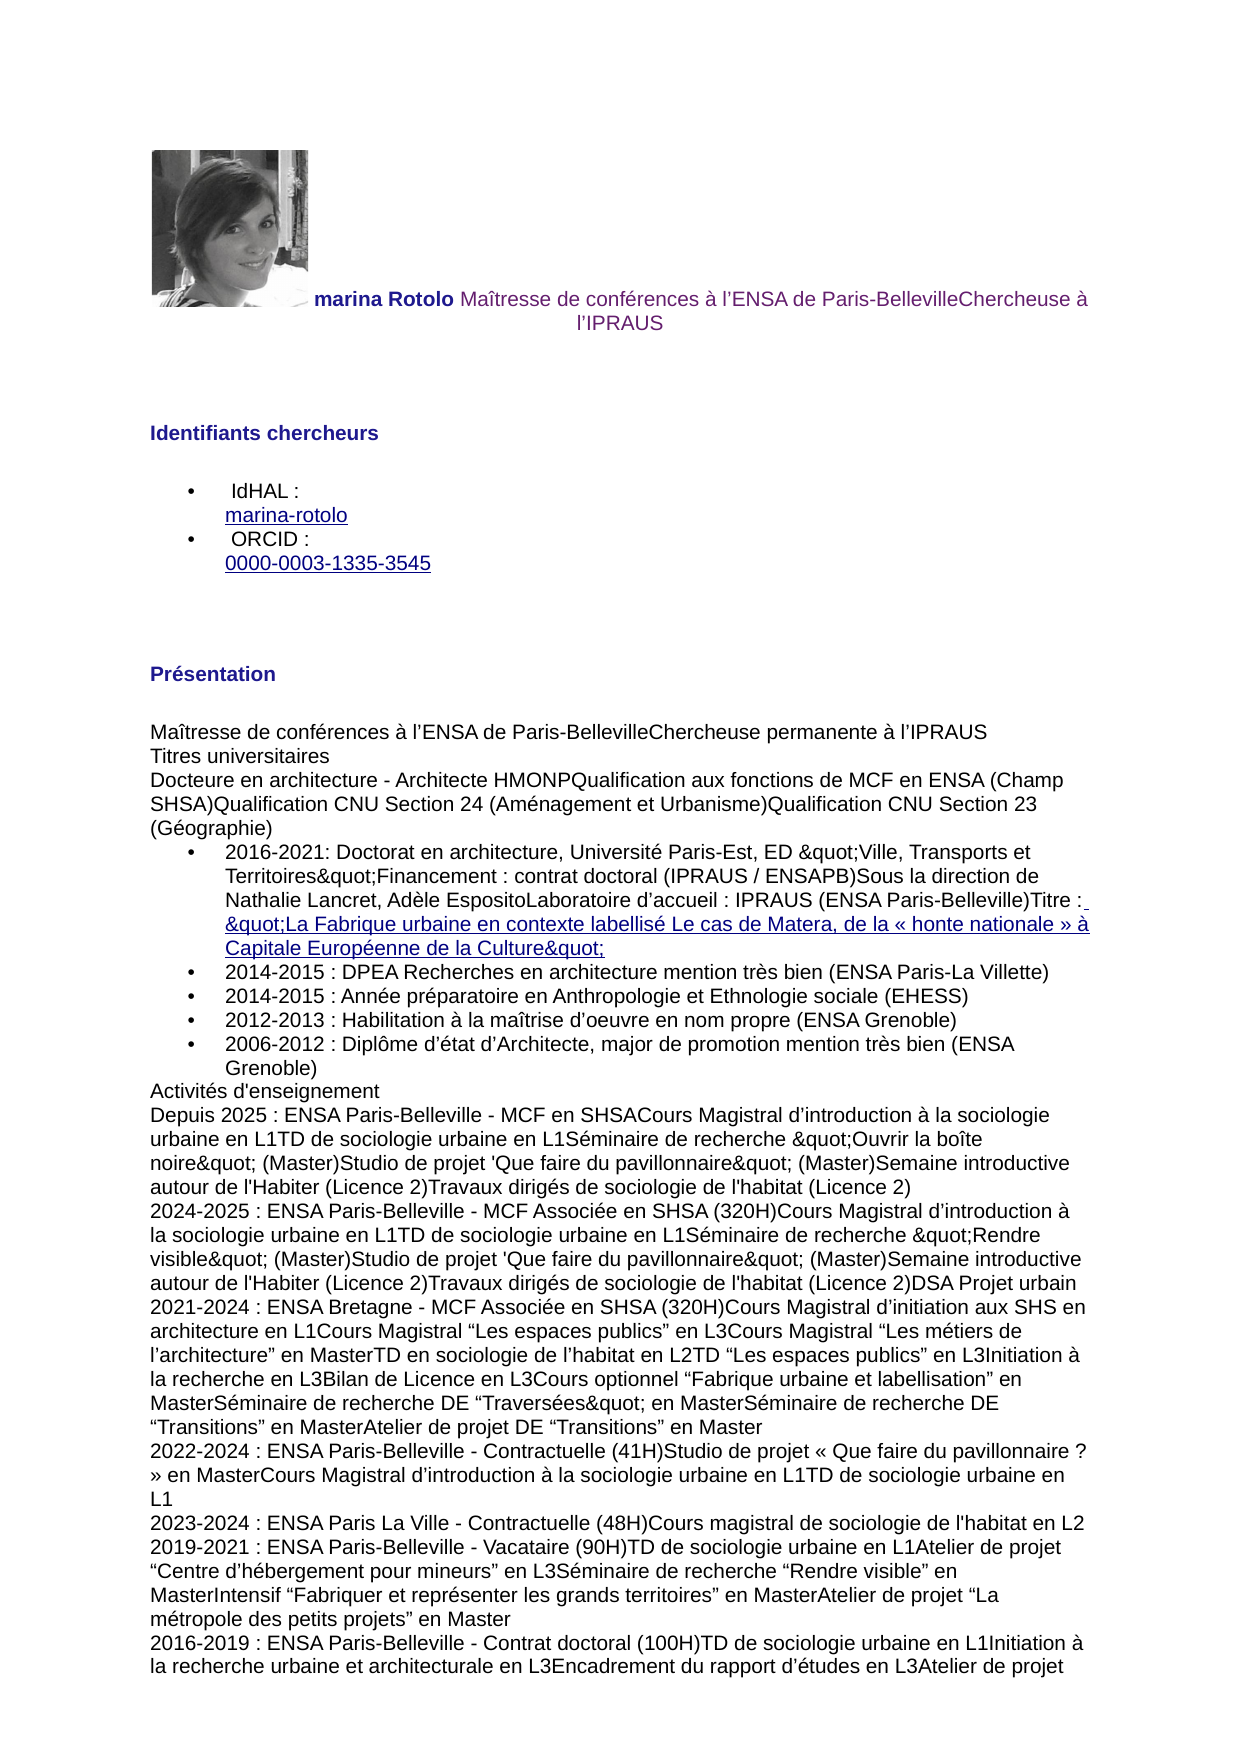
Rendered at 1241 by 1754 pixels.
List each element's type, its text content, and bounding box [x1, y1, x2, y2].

list ORCID : [187, 527, 1090, 551]
text 2022-2024 : ENSA Paris-Belleville - Contractuelle (41H)Studio de projet « Que faire du pavillonnaire ? » en MasterCours Magistral d’introduction à la sociologie urbaine en L1TD de sociologie urbaine en L1 [150, 1439, 1090, 1511]
text Maîtresse de conférences à l’ENSA de Paris-BellevilleChercheuse permanente à l’IPRAUS [150, 720, 1090, 744]
text 2023-2024 : ENSA Paris La Ville - Contractuelle (48H)Cours magistral de sociologie de l'habitat en L2 [150, 1511, 1090, 1534]
list marina-rotolo [187, 503, 1090, 527]
text Docteure en architecture - Architecte HMONPQualification aux fonctions de MCF en ENSA (Champ SHSA)Qualification CNU Section 24 (Aménagement et Urbanisme)Qualification CNU Section 23 (Géographie) [150, 768, 1090, 840]
list 2012-2013 : Habilitation à la maîtrise d’oeuvre en nom propre (ENSA Grenoble) [187, 1007, 1090, 1031]
list 2014-2015 : DPEA Recherches en architecture mention très bien (ENSA Paris-La Villette) [187, 959, 1090, 983]
subtitle Présentation [150, 662, 1090, 686]
subtitle Identifiants chercheurs [150, 421, 1090, 445]
subtitle Activités d'enseignement [150, 1079, 1090, 1103]
list 2006-2012 : Diplôme d’état d’Architecte, major de promotion mention très bien (ENSA Grenoble) [187, 1031, 1090, 1079]
list 2014-2015 : Année préparatoire en Anthropologie et Ethnologie sociale (EHESS) [187, 983, 1090, 1007]
subtitle Titres universitaires [150, 744, 1090, 768]
list 0000-0003-1335-3545 [187, 551, 1090, 575]
subtitle marina Rotolo Maîtresse de conférences à l’ENSA de Paris-BellevilleChercheuse à l’IPRAUS [150, 150, 1090, 334]
text 2016-2019 : ENSA Paris-Belleville - Contrat doctoral (100H)TD de sociologie urbaine en L1Initiation à la recherche urbaine et architecturale en L3Encadrement du rapport d’études en L3Atelier de projet [150, 1630, 1090, 1678]
list 2016-2021: Doctorat en architecture, Université Paris-Est, ED &quot;Ville, Transports et Territoires&quot;Financement : contrat doctoral (IPRAUS / ENSAPB)Sous la direction de Nathalie Lancret, Adèle EspositoLaboratoire d’accueil : IPRAUS (ENSA Paris-Belleville)Titre : &quot;La Fabrique urbaine en contexte labellisé Le cas de Matera, de la « honte nationale » à Capitale Européenne de la Culture&quot; [187, 840, 1090, 959]
text Depuis 2025 : ENSA Paris-Belleville - MCF en SHSACours Magistral d’introduction à la sociologie urbaine en L1TD de sociologie urbaine en L1Séminaire de recherche &quot;Ouvrir la boîte noire&quot; (Master)Studio de projet 'Que faire du pavillonnaire&quot; (Master)Semaine introductive autour de l'Habiter (Licence 2)Travaux dirigés de sociologie de l'habitat (Licence 2) [150, 1103, 1090, 1199]
picture [151, 150, 309, 307]
text 2024-2025 : ENSA Paris-Belleville - MCF Associée en SHSA (320H)Cours Magistral d’introduction à la sociologie urbaine en L1TD de sociologie urbaine en L1Séminaire de recherche &quot;Rendre visible&quot; (Master)Studio de projet 'Que faire du pavillonnaire&quot; (Master)Semaine introductive autour de l'Habiter (Licence 2)Travaux dirigés de sociologie de l'habitat (Licence 2)DSA Projet urbain [150, 1199, 1090, 1295]
list IdHAL : [187, 479, 1090, 503]
text 2021-2024 : ENSA Bretagne - MCF Associée en SHSA (320H)Cours Magistral d’initiation aux SHS en architecture en L1Cours Magistral “Les espaces publics” en L3Cours Magistral “Les métiers de l’architecture” en MasterTD en sociologie de l’habitat en L2TD “Les espaces publics” en L3Initiation à la recherche en L3Bilan de Licence en L3Cours optionnel “Fabrique urbaine et labellisation” en MasterSéminaire de recherche DE “Traversées&quot; en MasterSéminaire de recherche DE “Transitions” en MasterAtelier de projet DE “Transitions” en Master [150, 1295, 1090, 1439]
text 2019-2021 : ENSA Paris-Belleville - Vacataire (90H)TD de sociologie urbaine en L1Atelier de projet “Centre d’hébergement pour mineurs” en L3Séminaire de recherche “Rendre visible” en MasterIntensif “Fabriquer et représenter les grands territoires” en MasterAtelier de projet “La métropole des petits projets” en Master [150, 1534, 1090, 1630]
